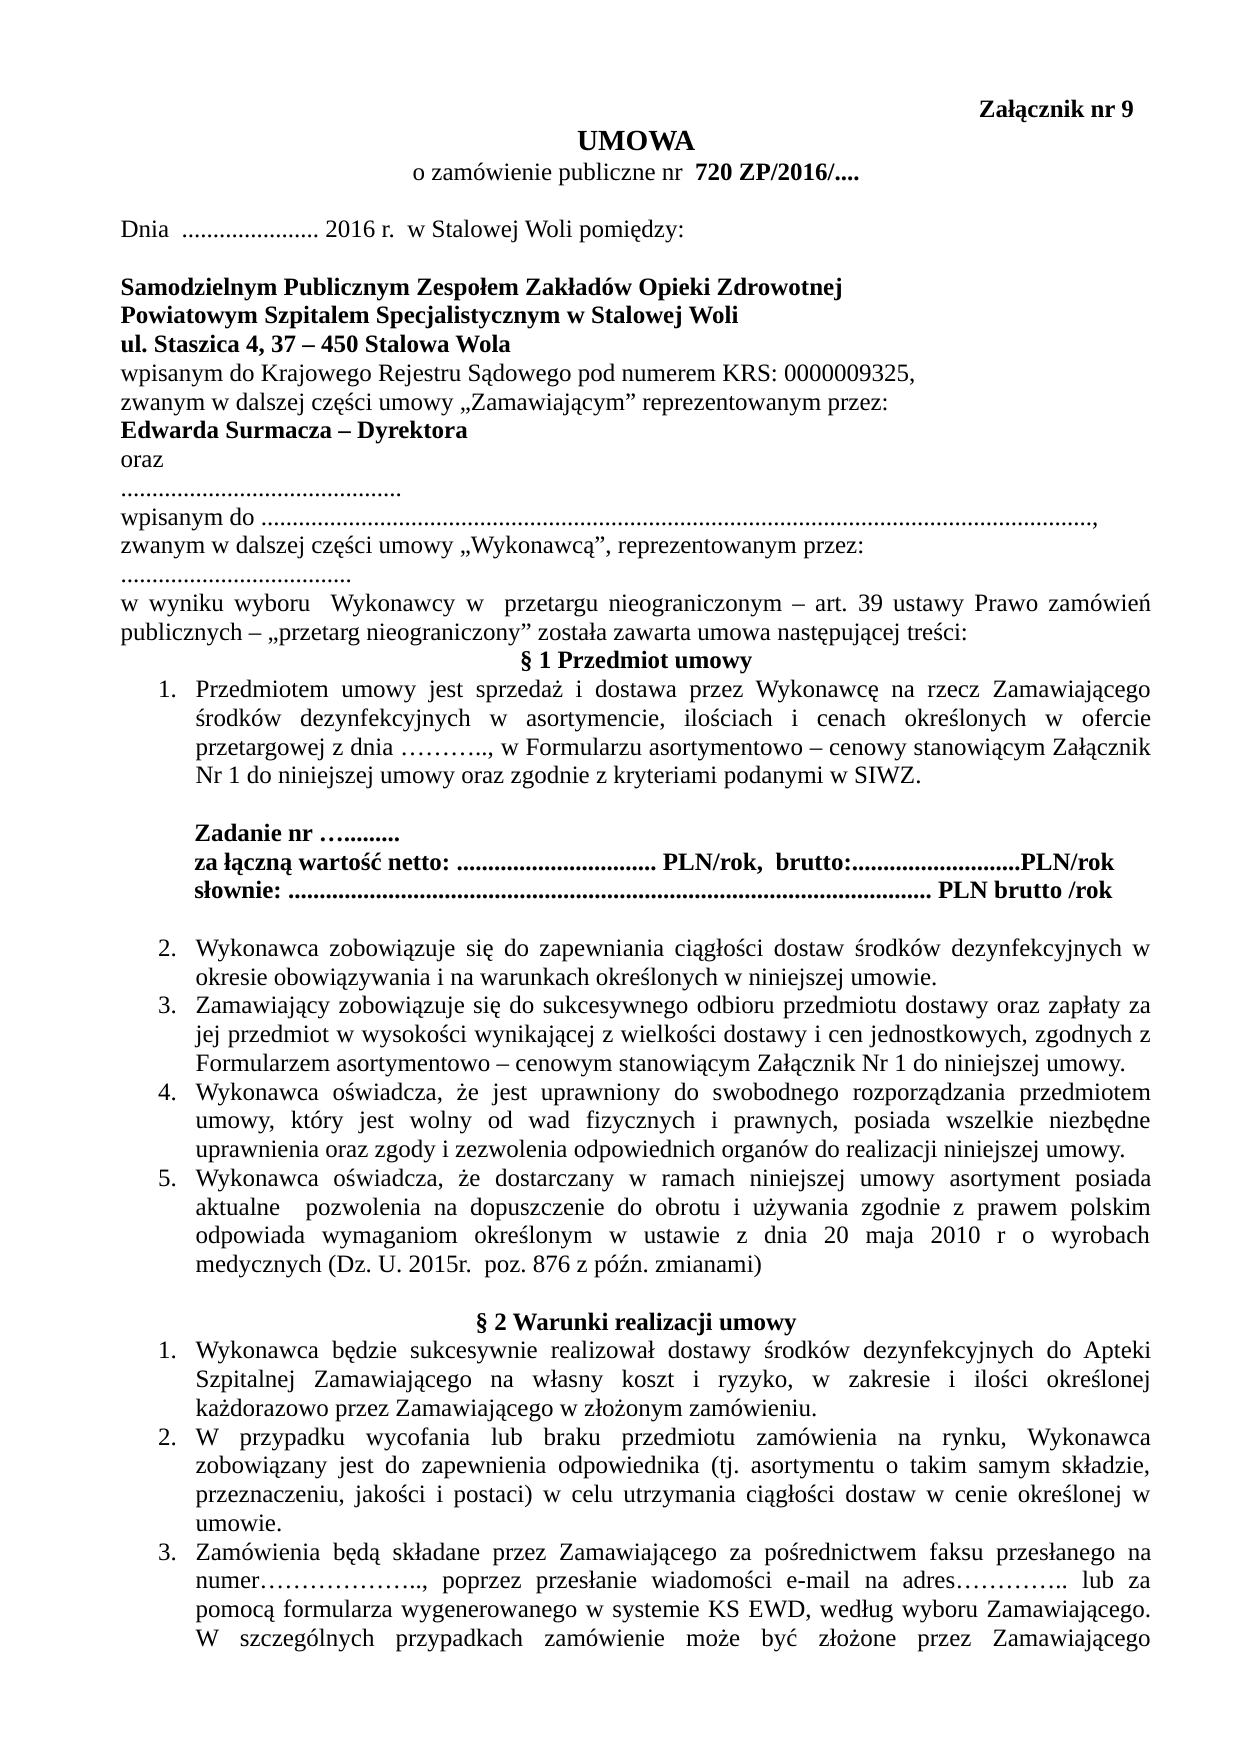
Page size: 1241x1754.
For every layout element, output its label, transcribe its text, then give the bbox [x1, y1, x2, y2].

text zwanym w dalszej części umowy „Wykonawcą”, reprezentowanym przez: [120, 531, 1152, 559]
title Załącznik nr 9 [961, 94, 1152, 123]
text Dnia ...................... 2016 r. w Stalowej Woli pomiędzy: [120, 214, 1152, 243]
text § 2 Warunki realizacji umowy [120, 1307, 1152, 1336]
list Zamawiający zobowiązuje się do sukcesywnego odbioru przedmiotu dostawy oraz zapłaty za jej przedmiot w wysokości wynikającej z wielkości dostawy i cen jednostkowych, zgodnych z Formularzem asortymentowo – cenowym stanowiącym Załącznik Nr 1 do niniejszej umowy. [158, 991, 1152, 1077]
subtitle ul. Staszica 4, 37 – 450 Stalowa Wola [120, 329, 1152, 358]
list Wykonawca będzie sukcesywnie realizował dostawy środków dezynfekcyjnych do Apteki Szpitalnej Zamawiającego na własny koszt i ryzyko, w zakresie i ilości określonej każdorazowo przez Zamawiającego w złożonym zamówieniu. [158, 1336, 1152, 1422]
text o zamówienie publiczne nr 720 ZP/2016/.... [120, 157, 1152, 186]
subtitle Samodzielnym Publicznym Zespołem Zakładów Opieki Zdrowotnej [120, 272, 1152, 301]
text zwanym w dalszej części umowy „Zamawiającym” reprezentowanym przez: [120, 387, 1152, 416]
list słownie: ....................................................................................................... PLN brutto /rok [194, 876, 1152, 904]
list W przypadku wycofania lub braku przedmiotu zamówienia na rynku, Wykonawca zobowiązany jest do zapewnienia odpowiednika (tj. asortymentu o takim samym składzie, przeznaczeniu, jakości i postaci) w celu utrzymania ciągłości dostaw w cenie określonej w umowie. [158, 1422, 1152, 1537]
text § 1 Przedmiot umowy [120, 646, 1152, 674]
text ..................................... [120, 559, 1152, 588]
text ............................................. [120, 473, 1152, 502]
text Edwarda Surmacza – Dyrektora [120, 416, 1152, 444]
text oraz [120, 444, 1152, 473]
text wpisanym do ....................................................................................................................................., [120, 502, 1152, 531]
subtitle Powiatowym Szpitalem Specjalistycznym w Stalowej Woli [120, 301, 1152, 329]
list Wykonawca oświadcza, że jest uprawniony do swobodnego rozporządzania przedmiotem umowy, który jest wolny od wad fizycznych i prawnych, posiada wszelkie niezbędne uprawnienia oraz zgody i zezwolenia odpowiednich organów do realizacji niniejszej umowy. [158, 1077, 1152, 1163]
list Przedmiotem umowy jest sprzedaż i dostawa przez Wykonawcę na rzecz Zamawiającego środków dezynfekcyjnych w asortymencie, ilościach i cenach określonych w ofercie przetargowej z dnia ……….., w Formularzu asortymentowo – cenowy stanowiącym Załącznik Nr 1 do niniejszej umowy oraz zgodnie z kryteriami podanymi w SIWZ. [158, 674, 1152, 789]
text wpisanym do Krajowego Rejestru Sądowego pod numerem KRS: 0000009325, [120, 358, 1152, 387]
list za łączną wartość netto: ................................ PLN/rok, brutto:...........................PLN/rok [194, 847, 1152, 876]
text w wyniku wyboru Wykonawcy w przetargu nieograniczonym – art. 39 ustawy Prawo zamówień publicznych – „przetarg nieograniczony” została zawarta umowa następującej treści: [120, 588, 1152, 646]
list Wykonawca zobowiązuje się do zapewniania ciągłości dostaw środków dezynfekcyjnych w okresie obowiązywania i na warunkach określonych w niniejszej umowie. [158, 933, 1152, 991]
list Zamówienia będą składane przez Zamawiającego za pośrednictwem faksu przesłanego na numer……………….., poprzez przesłanie wiadomości e-mail na adres………….. lub za pomocą formularza wygenerowanego w systemie KS EWD, według wyboru Zamawiającego. W szczególnych przypadkach zamówienie może być złożone przez Zamawiającego [158, 1537, 1152, 1652]
list Wykonawca oświadcza, że dostarczany w ramach niniejszej umowy asortyment posiada aktualne pozwolenia na dopuszczenie do obrotu i używania zgodnie z prawem polskim odpowiada wymaganiom określonym w ustawie z dnia 20 maja 2010 r o wyrobach medycznych (Dz. U. 2015r. poz. 876 z późn. zmianami) [158, 1163, 1152, 1278]
list Zadanie nr …......... [194, 818, 1152, 847]
title UMOWA [120, 123, 1152, 157]
